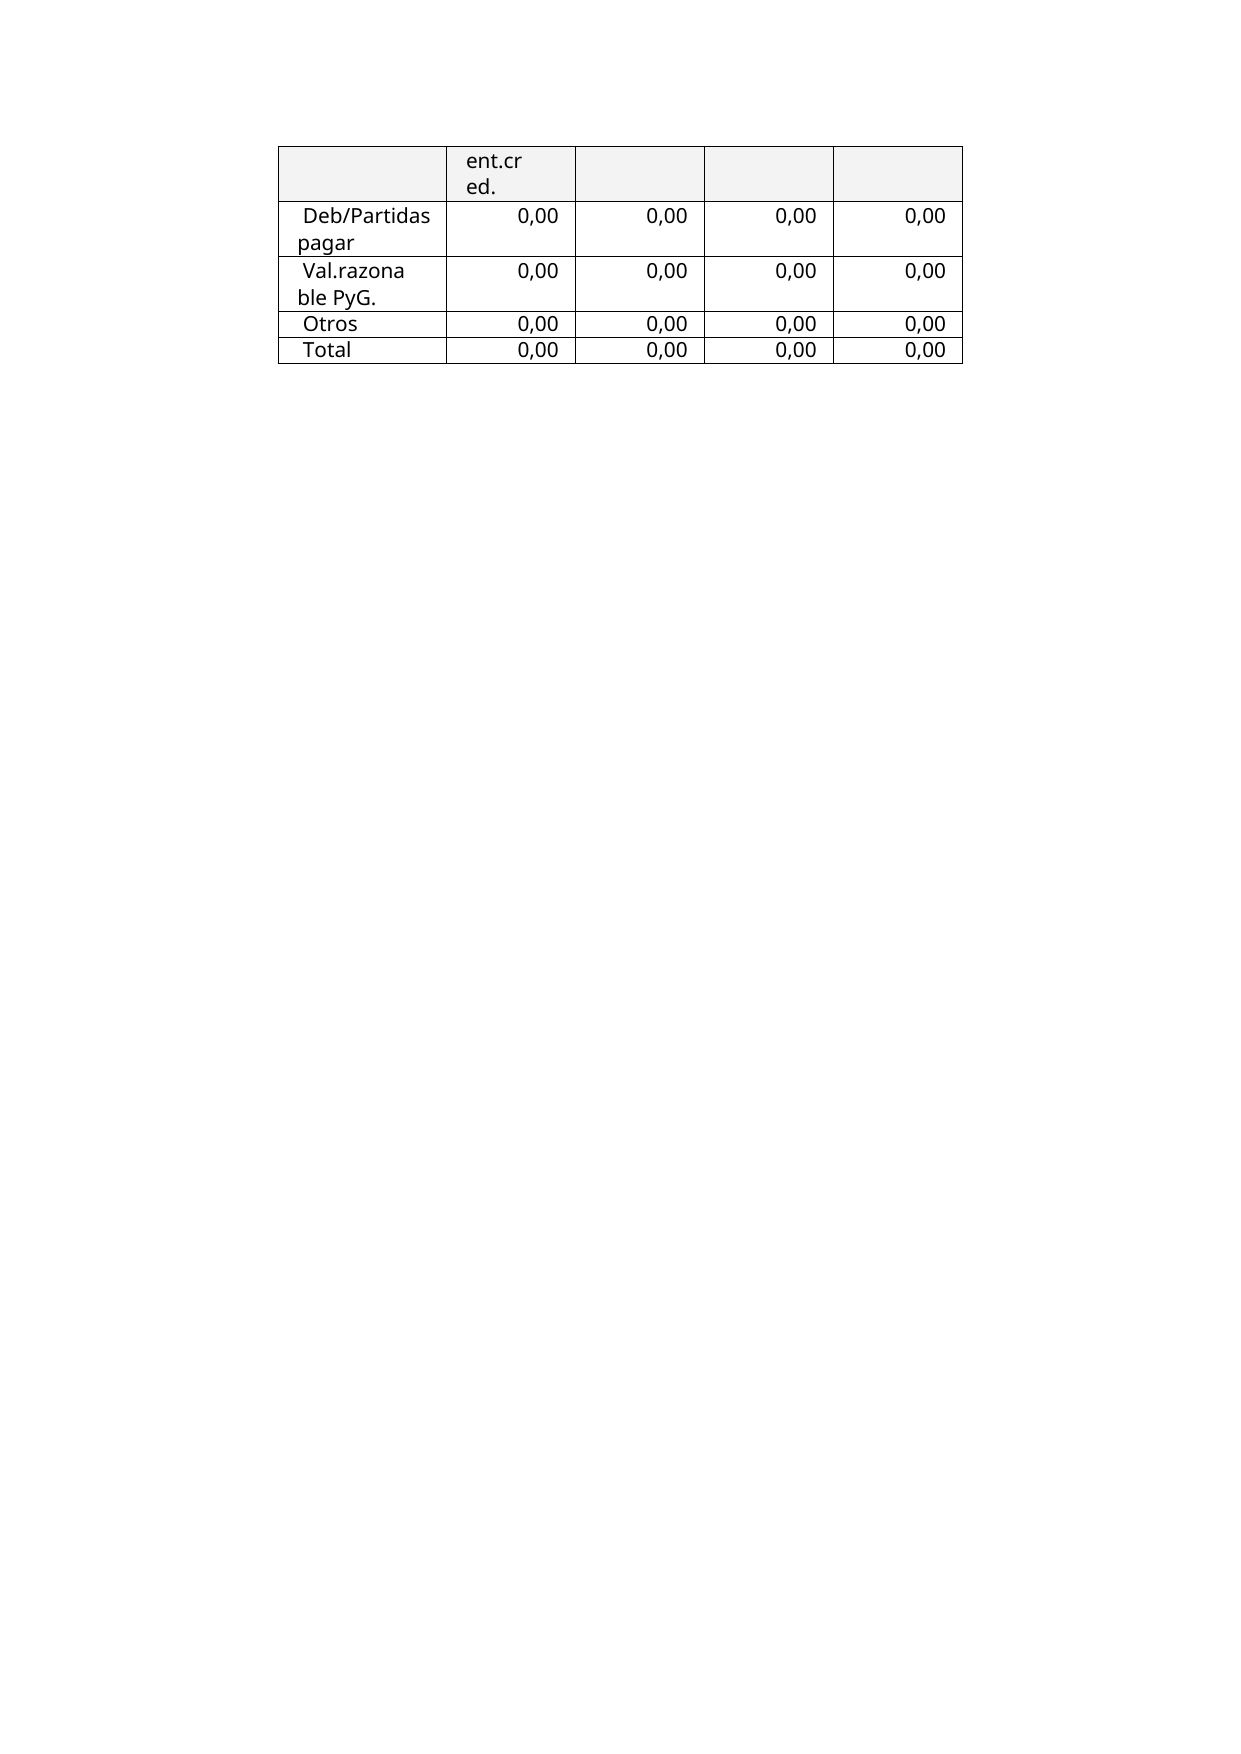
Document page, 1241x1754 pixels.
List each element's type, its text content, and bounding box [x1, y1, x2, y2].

table_header [705, 147, 833, 201]
table_cell 0,00 [705, 312, 833, 337]
table_cell 0,00 [447, 312, 575, 337]
table_header [279, 147, 446, 201]
table_cell Otros [279, 312, 446, 337]
table_cell 0,00 [705, 202, 833, 256]
table_cell Deb/Partidas pagar [279, 202, 446, 256]
table_cell 0,00 [834, 338, 962, 363]
table_cell 0,00 [576, 312, 704, 337]
table_cell 0,00 [576, 202, 704, 256]
table_header [834, 147, 962, 201]
table_cell 0,00 [576, 338, 704, 363]
table_cell 0,00 [705, 257, 833, 311]
table_cell 0,00 [834, 312, 962, 337]
table_cell 0,00 [576, 257, 704, 311]
table_header [576, 147, 704, 201]
table_cell 0,00 [447, 338, 575, 363]
table_header ent.cred. [447, 147, 575, 201]
table_cell 0,00 [834, 257, 962, 311]
table_cell 0,00 [834, 202, 962, 256]
table_cell 0,00 [705, 338, 833, 363]
table_cell 0,00 [447, 202, 575, 256]
table_cell 0,00 [447, 257, 575, 311]
table_cell Val.razonable PyG. [279, 257, 446, 311]
table_cell Total [279, 338, 446, 363]
